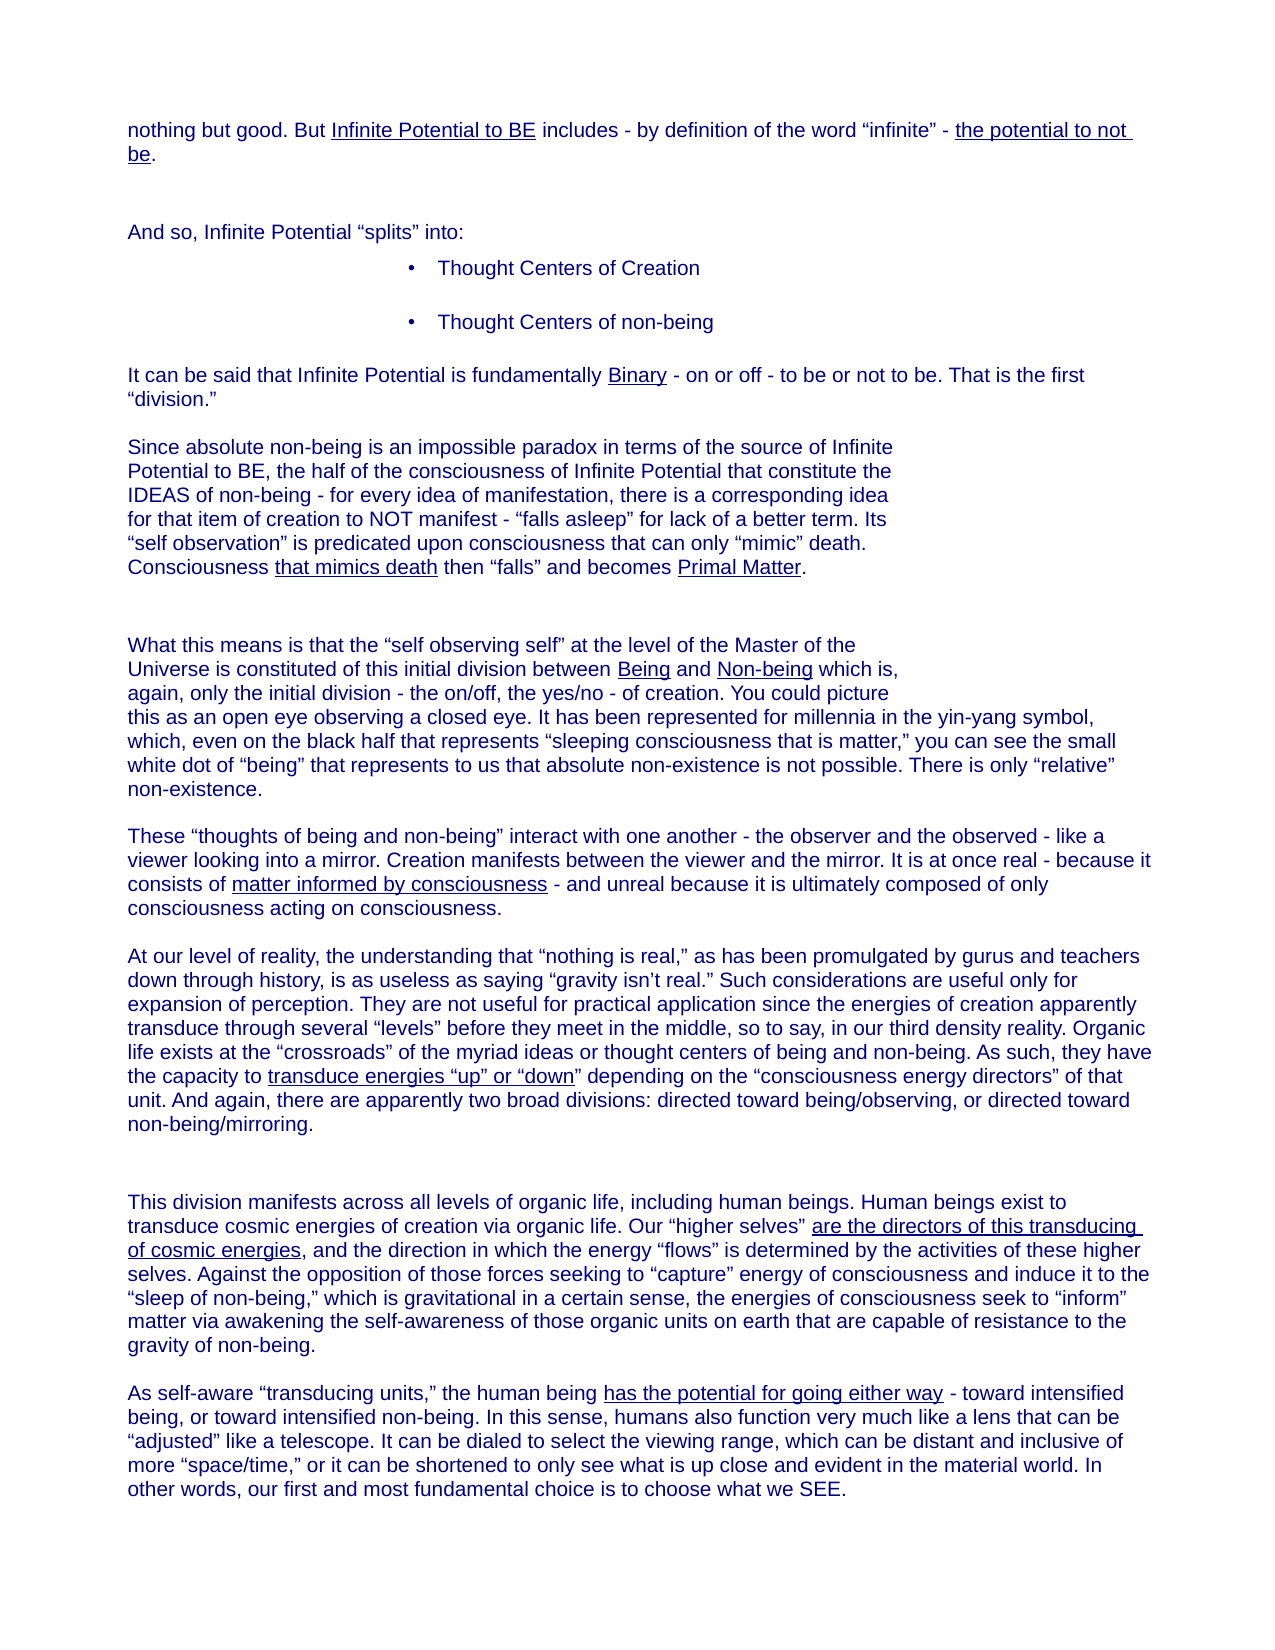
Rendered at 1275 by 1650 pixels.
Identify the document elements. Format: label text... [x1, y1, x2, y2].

text It can be said that Infinite Potential is fundamentally Binary - on or off - to be or not to be. That is the first “division.” Since absolute non-being is an impossible paradox in terms of the source of Infinite Potential to BE, the half of the consciousness of Infinite Potential that constitute the IDEAS of non-being - for every idea of manifestation, there is a corresponding idea for that item of creation to NOT manifest - “falls asleep” for lack of a better term. Its “self observation” is predicated upon consciousness that can only “mimic” death. Consciousness that mimics death then “falls” and becomes Primal Matter. [127, 363, 1154, 579]
text This division manifests across all levels of organic life, including human beings. Human beings exist to transduce cosmic energies of creation via organic life. Our “higher selves” are the directors of this transducing of cosmic energies, and the direction in which the energy “flows” is determined by the activities of these higher selves. Against the opposition of those forces seeking to “capture” energy of consciousness and induce it to the “sleep of non-being,” which is gravitational in a certain sense, the energies of consciousness seek to “inform” matter via awakening the self-awareness of those organic units on earth that are capable of resistance to the gravity of non-being. As self-aware “transducing units,” the human being has the potential for going either way - toward intensified being, or toward intensified non-being. In this sense, humans also function very much like a lens that can be “adjusted” like a telescope. It can be dialed to select the viewing range, which can be distant and inclusive of more “space/time,” or it can be shortened to only see what is up close and evident in the material world. In other words, our first and most fundamental choice is to choose what we SEE. [127, 1189, 1154, 1525]
text nothing but good. But Infinite Potential to BE includes - by definition of the word “infinite” - the potential to not be. [127, 118, 1154, 166]
text What this means is that the “self observing self” at the level of the Master of the Universe is constituted of this initial division between Being and Non-being which is, again, only the initial division - the on/off, the yes/no - of creation. You could picture this as an open eye observing a closed eye. It has been represented for millennia in the yin-yang symbol, which, even on the black half that represents “sleeping consciousness that is matter,” you can see the small white dot of “being” that represents to us that absolute non-existence is not possible. There is only “relative” non-existence. These “thoughts of being and non-being” interact with one another - the observer and the observed - like a viewer looking into a mirror. Creation manifests between the viewer and the mirror. It is at once real - because it consists of matter informed by consciousness - and unreal because it is ultimately composed of only consciousness acting on consciousness. At our level of reality, the understanding that “nothing is real,” as has been promulgated by gurus and teachers down through history, is as useless as saying “gravity isn’t real.” Such considerations are useful only for expansion of perception. They are not useful for practical application since the energies of creation apparently transduce through several “levels” before they meet in the middle, so to say, in our third density reality. Organic life exists at the “crossroads” of the myriad ideas or thought centers of being and non-being. As such, they have the capacity to transduce energies “up” or “down” depending on the “consciousness energy directors” of that unit. And again, there are apparently two broad divisions: directed toward being/observing, or directed toward non-being/mirroring. [127, 633, 1154, 1136]
list Thought Centers of Creation [408, 256, 917, 280]
list Thought Centers of non-being [408, 310, 917, 334]
text And so, Infinite Potential “splits” into: [127, 220, 1154, 244]
